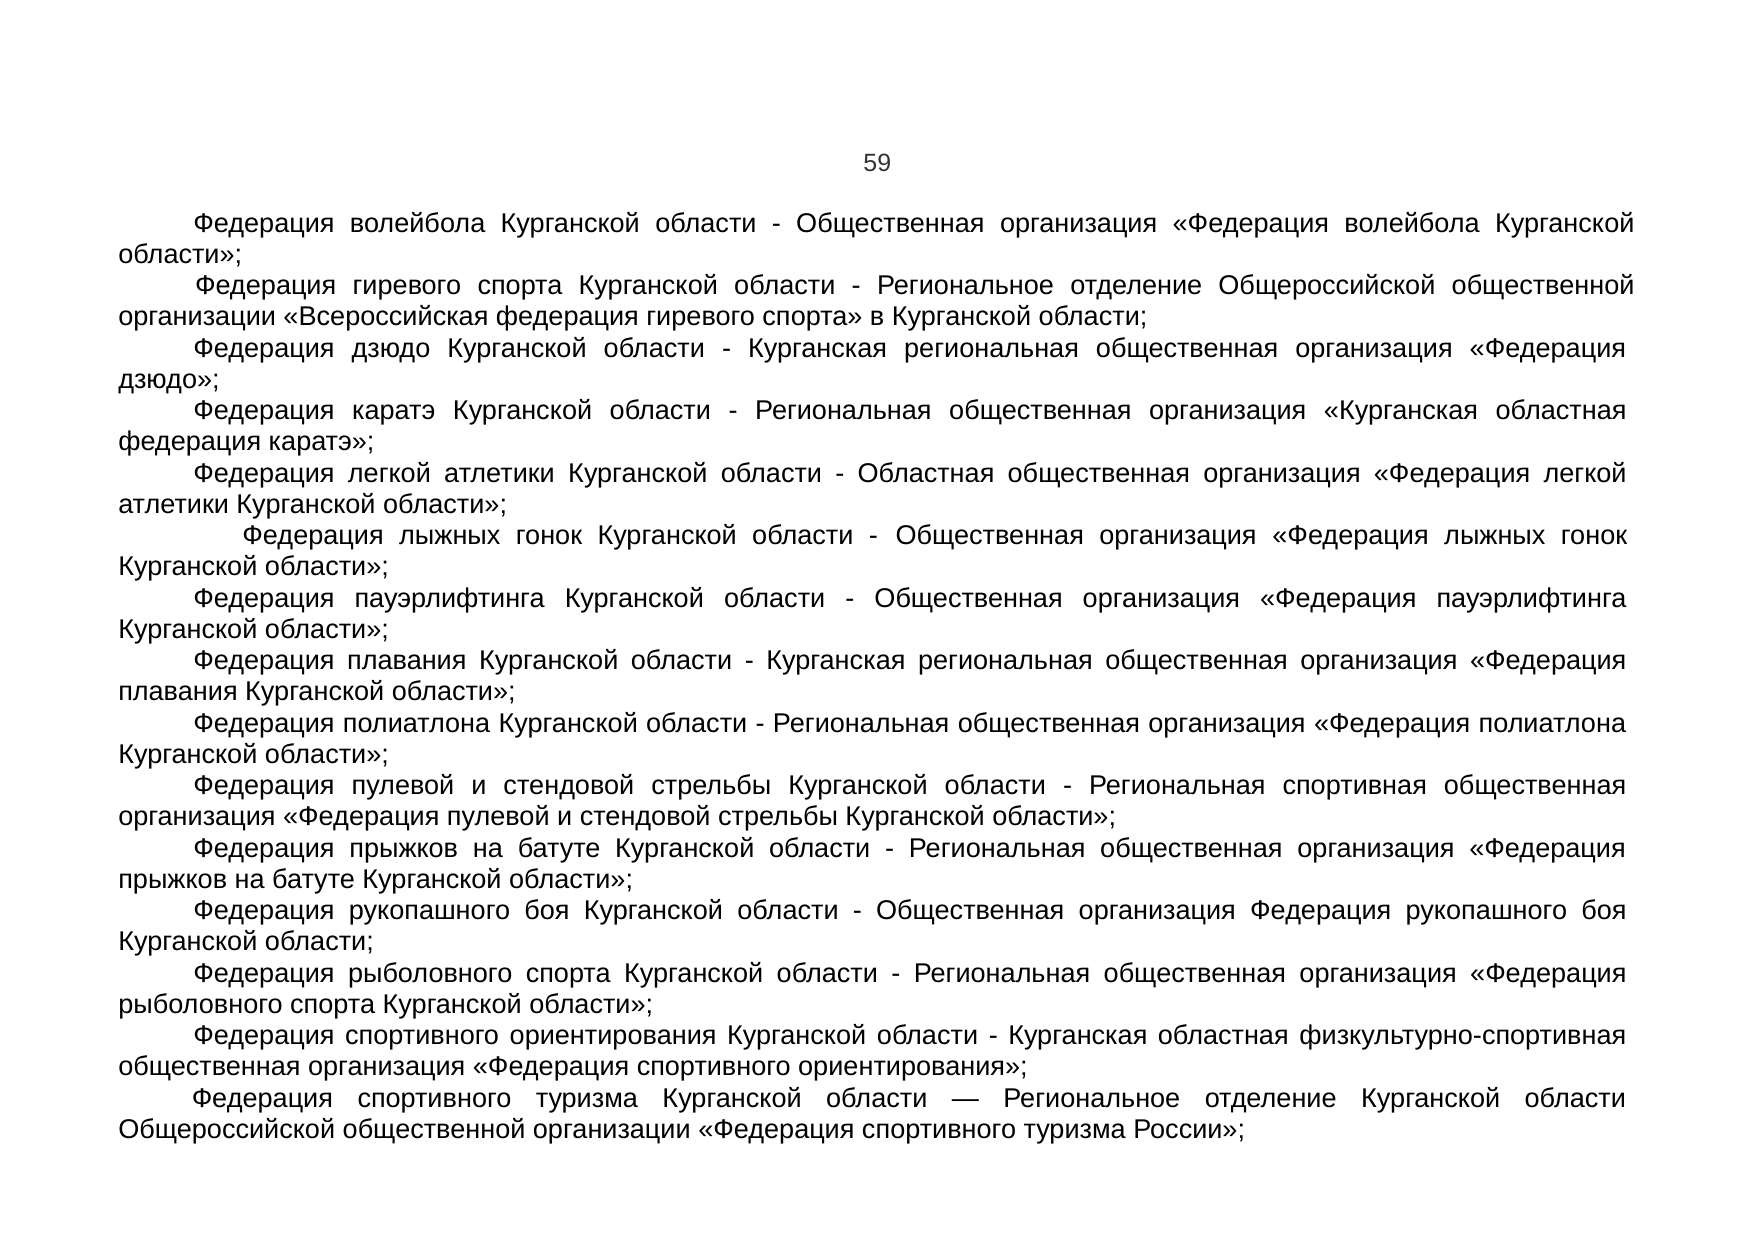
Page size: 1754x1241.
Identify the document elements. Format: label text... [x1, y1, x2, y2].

text Федерация волейбола Курганской области - Общественная организация «Федерация волейбола Курганской области»; [118, 207, 1636, 269]
text Федерация легкой атлетики Курганской области - Областная общественная организация «Федерация легкой атлетики Курганской области»; [118, 457, 1636, 519]
text Федерация пауэрлифтинга Курганской области - Общественная организация «Федерация пауэрлифтинга Курганской области»; [118, 582, 1636, 644]
text Федерация рукопашного боя Курганской области - Общественная организация Федерация рукопашного боя Курганской области; [118, 894, 1636, 957]
text Федерация гиревого спорта Курганской области - Региональное отделение Общероссийской общественной организации «Всероссийская федерация гиревого спорта» в Курганской области; [118, 269, 1636, 332]
text Федерация полиатлона Курганской области - Региональная общественная организация «Федерация полиатлона Курганской области»; [118, 707, 1636, 769]
text Федерация спортивного туризма Курганской области — Региональное отделение Курганской области Общероссийской общественной организации «Федерация спортивного туризма России»; [118, 1082, 1636, 1144]
text Федерация пулевой и стендовой стрельбы Курганской области - Региональная спортивная общественная организация «Федерация пулевой и стендовой стрельбы Курганской области»; [118, 769, 1636, 832]
text Федерация рыболовного спорта Курганской области - Региональная общественная организация «Федерация рыболовного спорта Курганской области»; [118, 957, 1636, 1019]
text Федерация каратэ Курганской области - Региональная общественная организация «Курганская областная федерация каратэ»; [118, 394, 1636, 457]
text Федерация лыжных гонок Курганской области - Общественная организация «Федерация лыжных гонок Курганской области»; [118, 519, 1636, 582]
text Федерация спортивного ориентирования Курганской области - Курганская областная физкультурно-спортивная общественная организация «Федерация спортивного ориентирования»; [118, 1019, 1636, 1082]
text Федерация прыжков на батуте Курганской области - Региональная общественная организация «Федерация прыжков на батуте Курганской области»; [118, 832, 1636, 894]
text Федерация дзюдо Курганской области - Курганская региональная общественная организация «Федерация дзюдо»; [118, 332, 1636, 394]
text Федерация плавания Курганской области - Курганская региональная общественная организация «Федерация плавания Курганской области»; [118, 644, 1636, 707]
